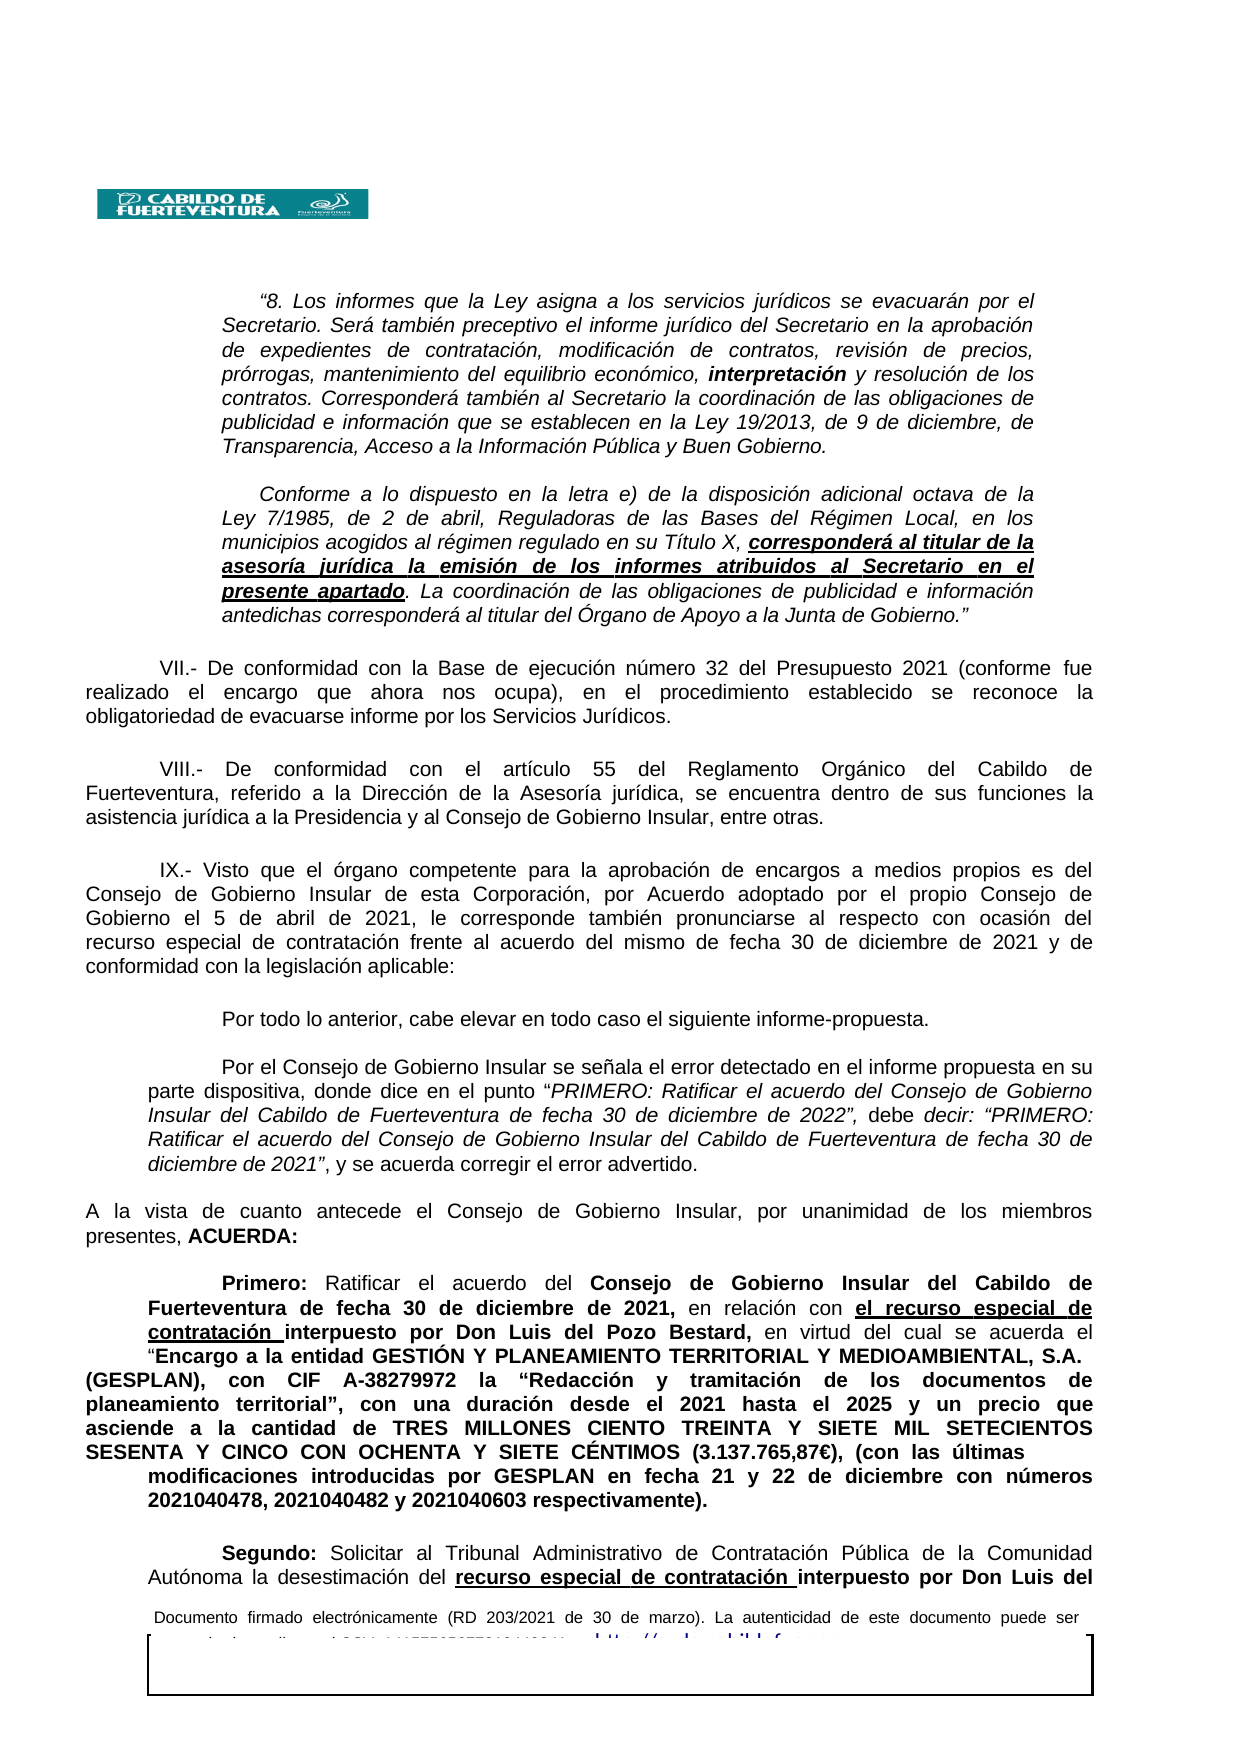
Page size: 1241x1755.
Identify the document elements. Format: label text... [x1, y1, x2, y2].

text Conforme a lo dispuesto en la letra e) de la disposición adicional octava de la Ley 7/1985, de 2 de abril, Reguladoras de las Bases del Régimen Local, en los municipios acogidos al régimen regulado en su Título X, corresponderá al titular de la asesoría jurídica la emisión de los informes atribuidos al Secretario en el [222, 482, 1034, 575]
text VIII.- De conformidad con el artículo 55 del Reglamento Orgánico del Cabildo de Fuerteventura, referido a la Dirección de la Asesoría jurídica, se encuentra dentro de sus funciones la asistencia jurídica a la Presidencia y al Consejo de Gobierno Insular, entre otras. [85, 756, 1093, 829]
text IX.- Visto que el órgano competente para la aprobación de encargos a medios propios es del Consejo de Gobierno Insular de esta Corporación, por Acuerdo adoptado por el propio Consejo de Gobierno el 5 de abril de 2021, le corresponde también pronunciarse al respecto con ocasión del recurso especial de contratación frente al acuerdo del mismo de fecha 30 de diciembre de 2021 y de conformidad con la legislación aplicable: [85, 857, 1093, 978]
text VII.- De conformidad con la Base de ejecución número 32 del Presupuesto 2021 (conforme fue realizado el encargo que ahora nos ocupa), en el procedimiento establecido se reconoce la obligatoriedad de evacuarse informe por los Servicios Jurídicos. [85, 655, 1093, 728]
text modificaciones introducidas por GESPLAN en fecha 21 y 22 de diciembre con números 2021040478, 2021040482 y 2021040603 respectivamente). [148, 1464, 1093, 1512]
subtitle (GESPLAN), con CIF A-38279972 la “Redacción y tramitación de los documentos de planeamiento territorial”, con una duración desde el 2021 hasta el 2025 y un precio que asciende a la cantidad de TRES MILLONES CIENTO TREINTA Y SIETE MIL SETECIENTOS SESENTA Y CINCO CON OCHENTA Y SIETE CÉNTIMOS (3.137.765,87€), (con las últimas [85, 1368, 1093, 1464]
picture [97, 189, 369, 219]
text presente apartado. La coordinación de las obligaciones de publicidad e información antedichas corresponderá al titular del Órgano de Apoyo a la Junta de Gobierno.” [222, 578, 1034, 627]
text A la vista de cuanto antecede el Consejo de Gobierno Insular, por unanimidad de los miembros presentes, ACUERDA: [85, 1199, 1093, 1247]
text “8. Los informes que la Ley asigna a los servicios jurídicos se evacuarán por el Secretario. Será también preceptivo el informe jurídico del Secretario en la aprobación de expedientes de contratación, modificación de contratos, revisión de precios, prórrogas, mantenimiento del equilibrio económico, interpretación y resolución de los contratos. Corresponderá también al Secretario la coordinación de las obligaciones de publicidad e información que se establecen en la Ley 19/2013, de 9 de diciembre, de Transparencia, Acceso a la Información Pública y Buen Gobierno. [222, 289, 1034, 458]
text Por todo lo anterior, cabe elevar en todo caso el siguiente informe-propuesta. [222, 1007, 1107, 1031]
text Segundo: Solicitar al Tribunal Administrativo de Contratación Pública de la Comunidad Autónoma la desestimación del recurso especial de contratación interpuesto por Don Luis del [148, 1541, 1093, 1589]
text Por el Consejo de Gobierno Insular se señala el error detectado en el informe propuesta en su parte dispositiva, donde dice en el punto “PRIMERO: Ratificar el acuerdo del Consejo de Gobierno Insular del Cabildo de Fuerteventura de fecha 30 de diciembre de 2022”, debe decir: “PRIMERO: Ratificar el acuerdo del Consejo de Gobierno Insular del Cabildo de Fuerteventura de fecha 30 de diciembre de 2021”, y se acuerda corregir el error advertido. [148, 1055, 1093, 1175]
text Primero: Ratificar el acuerdo del Consejo de Gobierno Insular del Cabildo de Fuerteventura de fecha 30 de diciembre de 2021, en relación con el recurso especial de contratación interpuesto por Don Luis del Pozo Bestard, en virtud del cual se acuerda el “Encargo a la entidad GESTIÓN Y PLANEAMIENTO TERRITORIAL Y MEDIOAMBIENTAL, S.A. [148, 1271, 1093, 1368]
